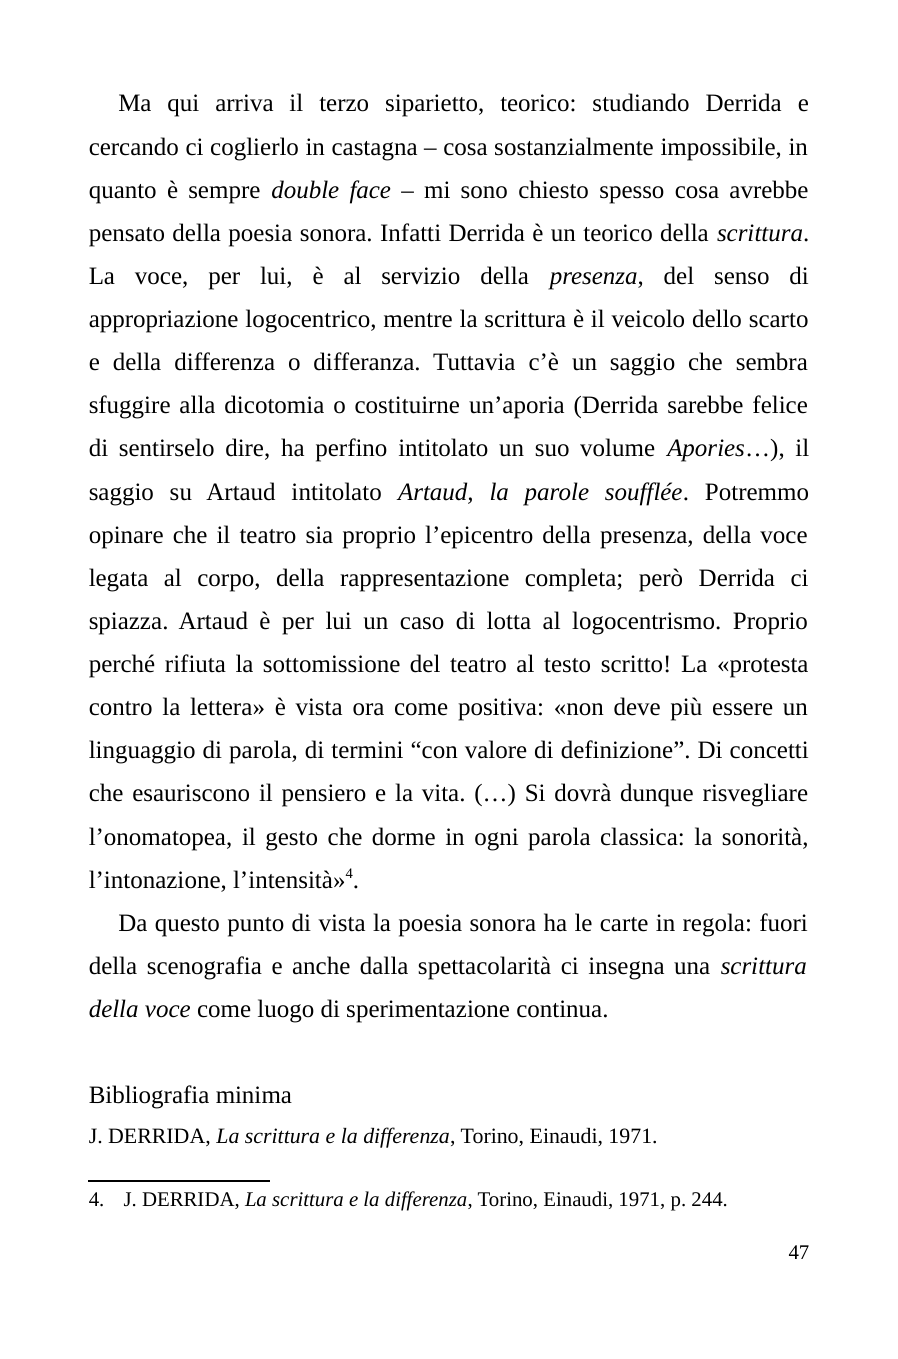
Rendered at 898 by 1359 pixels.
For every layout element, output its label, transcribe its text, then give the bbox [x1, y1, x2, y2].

text Ma qui arriva il terzo siparietto, teorico: studiando Derrida e cercando ci coglierlo in castagna – cosa sostanzialmente impossibile, in quanto è sempre double face – mi sono chiesto spesso cosa avrebbe pensato della poesia sonora. Infatti Derrida è un teorico della scrittura. La voce, per lui, è al servizio della presenza, del senso di appropriazione logocentrico, mentre la scrittura è il veicolo dello scarto e della differenza o differanza. Tuttavia c’è un saggio che sembra sfuggire alla dicotomia o costituirne un’aporia (Derrida sarebbe felice di sentirselo dire, ha perfino intitolato un suo volume Apories…), il saggio su Artaud intitolato Artaud, la parole soufflée. Potremmo opinare che il teatro sia proprio l’epicentro della presenza, della voce legata al corpo, della rappresentazione completa; però Derrida ci spiazza. Artaud è per lui un caso di lotta al logocentrismo. Proprio perché rifiuta la sottomissione del teatro al testo scritto! La «protesta contro la lettera» è vista ora come positiva: «non deve più essere un linguaggio di parola, di termini “con valore di definizione”. Di concetti che esauriscono il pensiero e la vita. (…) Si dovrà dunque risvegliare l’onomatopea, il gesto che dorme in ogni parola classica: la sonorità, l’intonazione, l’intensità». [88, 88, 809, 893]
text Bibliografia minima [88, 1080, 809, 1109]
text J. DERRIDA, La scrittura e la differenza, Torino, Einaudi, 1971. [88, 1123, 809, 1149]
text J. DERRIDA, La scrittura e la differenza, Torino, Einaudi, 1971, p. 244. [88, 1187, 809, 1211]
text Da questo punto di vista la poesia sonora ha le carte in regola: fuori della scenografia e anche dalla spettacolarità ci insegna una scrittura della voce come luogo di sperimentazione continua. [88, 908, 809, 1023]
